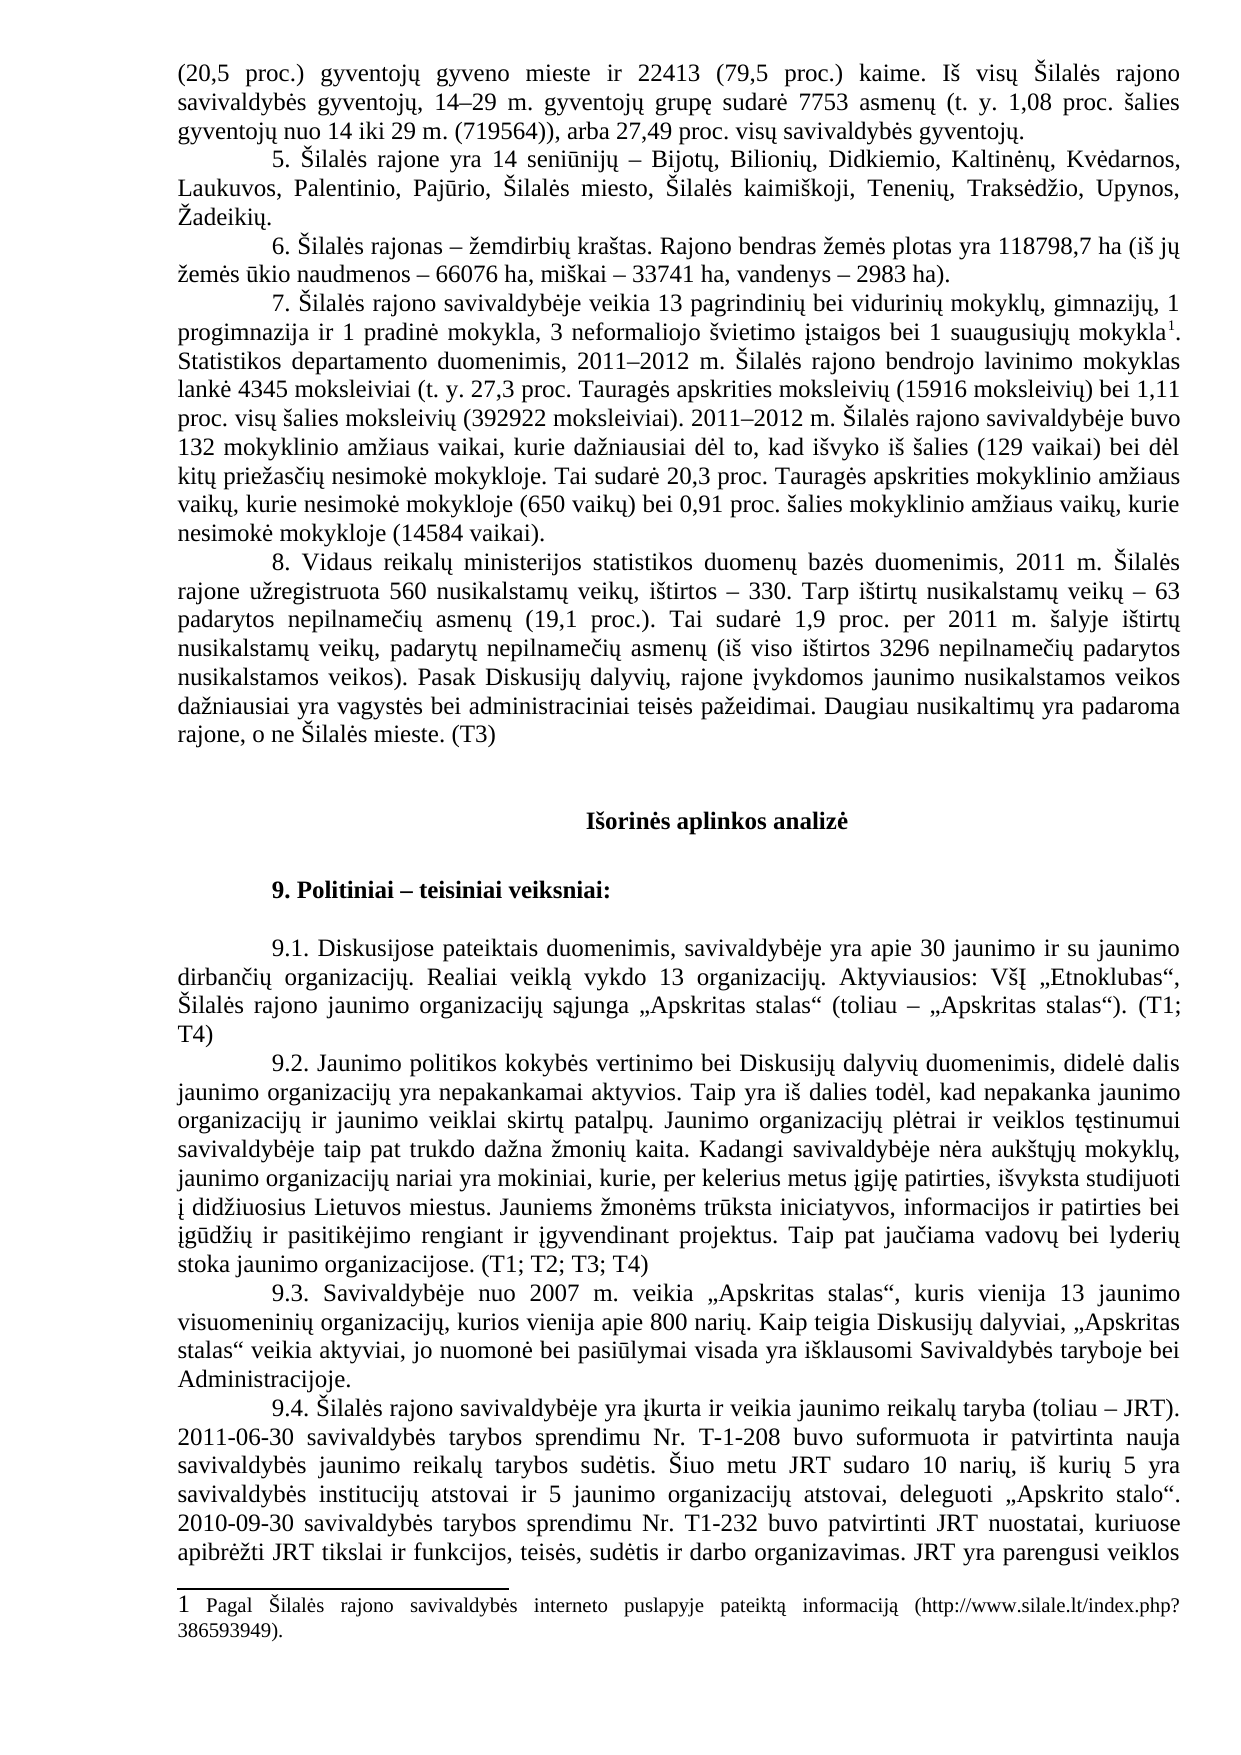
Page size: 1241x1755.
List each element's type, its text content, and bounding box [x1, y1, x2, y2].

text 5. Šilalės rajone yra 14 seniūnijų – Bijotų, Bilionių, Didkiemio, Kaltinėnų, Kvėdarnos, Laukuvos, Palentinio, Pajūrio, Šilalės miesto, Šilalės kaimiškoji, Tenenių, Traksėdžio, Upynos, Žadeikių. [177, 144, 1181, 231]
text Išorinės aplinkos analizė [252, 806, 1181, 834]
text 7. Šilalės rajono savivaldybėje veikia 13 pagrindinių bei vidurinių mokyklų, gimnazijų, 1 progimnazija ir 1 pradinė mokykla, 3 neformaliojo švietimo įstaigos bei 1 suaugusiųjų mokykla. Statistikos departamento duomenimis, 2011–2012 m. Šilalės rajono bendrojo lavinimo mokyklas lankė 4345 moksleiviai (t. y. 27,3 proc. Tauragės apskrities moksleivių (15916 moksleivių) bei 1,11 proc. visų šalies moksleivių (392922 moksleiviai). 2011–2012 m. Šilalės rajono savivaldybėje buvo 132 mokyklinio amžiaus vaikai, kurie dažniausiai dėl to, kad išvyko iš šalies (129 vaikai) bei dėl kitų priežasčių nesimokė mokykloje. Tai sudarė 20,3 proc. Tauragės apskrities mokyklinio amžiaus vaikų, kurie nesimokė mokykloje (650 vaikų) bei 0,91 proc. šalies mokyklinio amžiaus vaikų, kurie nesimokė mokykloje (14584 vaikai). [177, 288, 1181, 547]
text 6. Šilalės rajonas – žemdirbių kraštas. Rajono bendras žemės plotas yra 118798,7 ha (iš jų žemės ūkio naudmenos – 66076 ha, miškai – 33741 ha, vandenys – 2983 ha). [177, 231, 1181, 288]
text Pagal Šilalės rajono savivaldybės interneto puslapyje pateiktą informaciją (http://www.silale.lt/index.php?386593949). [177, 1589, 1181, 1642]
text 9.1. Diskusijose pateiktais duomenimis, savivaldybėje yra apie 30 jaunimo ir su jaunimo dirbančių organizacijų. Realiai veiklą vykdo 13 organizacijų. Aktyviausios: VšĮ „Etnoklubas“, Šilalės rajono jaunimo organizacijų sąjunga „Apskritas stalas“ (toliau – „Apskritas stalas“). (T1; T4) [177, 933, 1181, 1048]
text (20,5 proc.) gyventojų gyveno mieste ir 22413 (79,5 proc.) kaime. Iš visų Šilalės rajono savivaldybės gyventojų, 14–29 m. gyventojų grupę sudarė 7753 asmenų (t. y. 1,08 proc. šalies gyventojų nuo 14 iki 29 m. (719564)), arba 27,49 proc. visų savivaldybės gyventojų. [177, 58, 1181, 144]
text 9.4. Šilalės rajono savivaldybėje yra įkurta ir veikia jaunimo reikalų taryba (toliau – JRT). 2011-06-30 savivaldybės tarybos sprendimu Nr. T-1-208 buvo suformuota ir patvirtinta nauja savivaldybės jaunimo reikalų tarybos sudėtis. Šiuo metu JRT sudaro 10 narių, iš kurių 5 yra savivaldybės institucijų atstovai ir 5 jaunimo organizacijų atstovai, deleguoti „Apskrito stalo“. 2010-09-30 savivaldybės tarybos sprendimu Nr. T1-232 buvo patvirtinti JRT nuostatai, kuriuose apibrėžti JRT tikslai ir funkcijos, teisės, sudėtis ir darbo organizavimas. JRT yra parengusi veiklos [177, 1393, 1181, 1565]
text 9.2. Jaunimo politikos kokybės vertinimo bei Diskusijų dalyvių duomenimis, didelė dalis jaunimo organizacijų yra nepakankamai aktyvios. Taip yra iš dalies todėl, kad nepakanka jaunimo organizacijų ir jaunimo veiklai skirtų patalpų. Jaunimo organizacijų plėtrai ir veiklos tęstinumui savivaldybėje taip pat trukdo dažna žmonių kaita. Kadangi savivaldybėje nėra aukštųjų mokyklų, jaunimo organizacijų nariai yra mokiniai, kurie, per kelerius metus įgiję patirties, išvyksta studijuoti į didžiuosius Lietuvos miestus. Jauniems žmonėms trūksta iniciatyvos, informacijos ir patirties bei įgūdžių ir pasitikėjimo rengiant ir įgyvendinant projektus. Taip pat jaučiama vadovų bei lyderių stoka jaunimo organizacijose. (T1; T2; T3; T4) [177, 1048, 1181, 1278]
text 9.3. Savivaldybėje nuo 2007 m. veikia „Apskritas stalas“, kuris vienija 13 jaunimo visuomeninių organizacijų, kurios vienija apie 800 narių. Kaip teigia Diskusijų dalyviai, „Apskritas stalas“ veikia aktyviai, jo nuomonė bei pasiūlymai visada yra išklausomi Savivaldybės taryboje bei Administracijoje. [177, 1278, 1181, 1393]
text 8. Vidaus reikalų ministerijos statistikos duomenų bazės duomenimis, 2011 m. Šilalės rajone užregistruota 560 nusikalstamų veikų, ištirtos – 330. Tarp ištirtų nusikalstamų veikų – 63 padarytos nepilnamečių asmenų (19,1 proc.). Tai sudarė 1,9 proc. per 2011 m. šalyje ištirtų nusikalstamų veikų, padarytų nepilnamečių asmenų (iš viso ištirtos 3296 nepilnamečių padarytos nusikalstamos veikos). Pasak Diskusijų dalyvių, rajone įvykdomos jaunimo nusikalstamos veikos dažniausiai yra vagystės bei administraciniai teisės pažeidimai. Daugiau nusikaltimų yra padaroma rajone, o ne Šilalės mieste. (T3) [177, 547, 1181, 748]
text 9. Politiniai – teisiniai veiksniai: [177, 875, 1181, 904]
